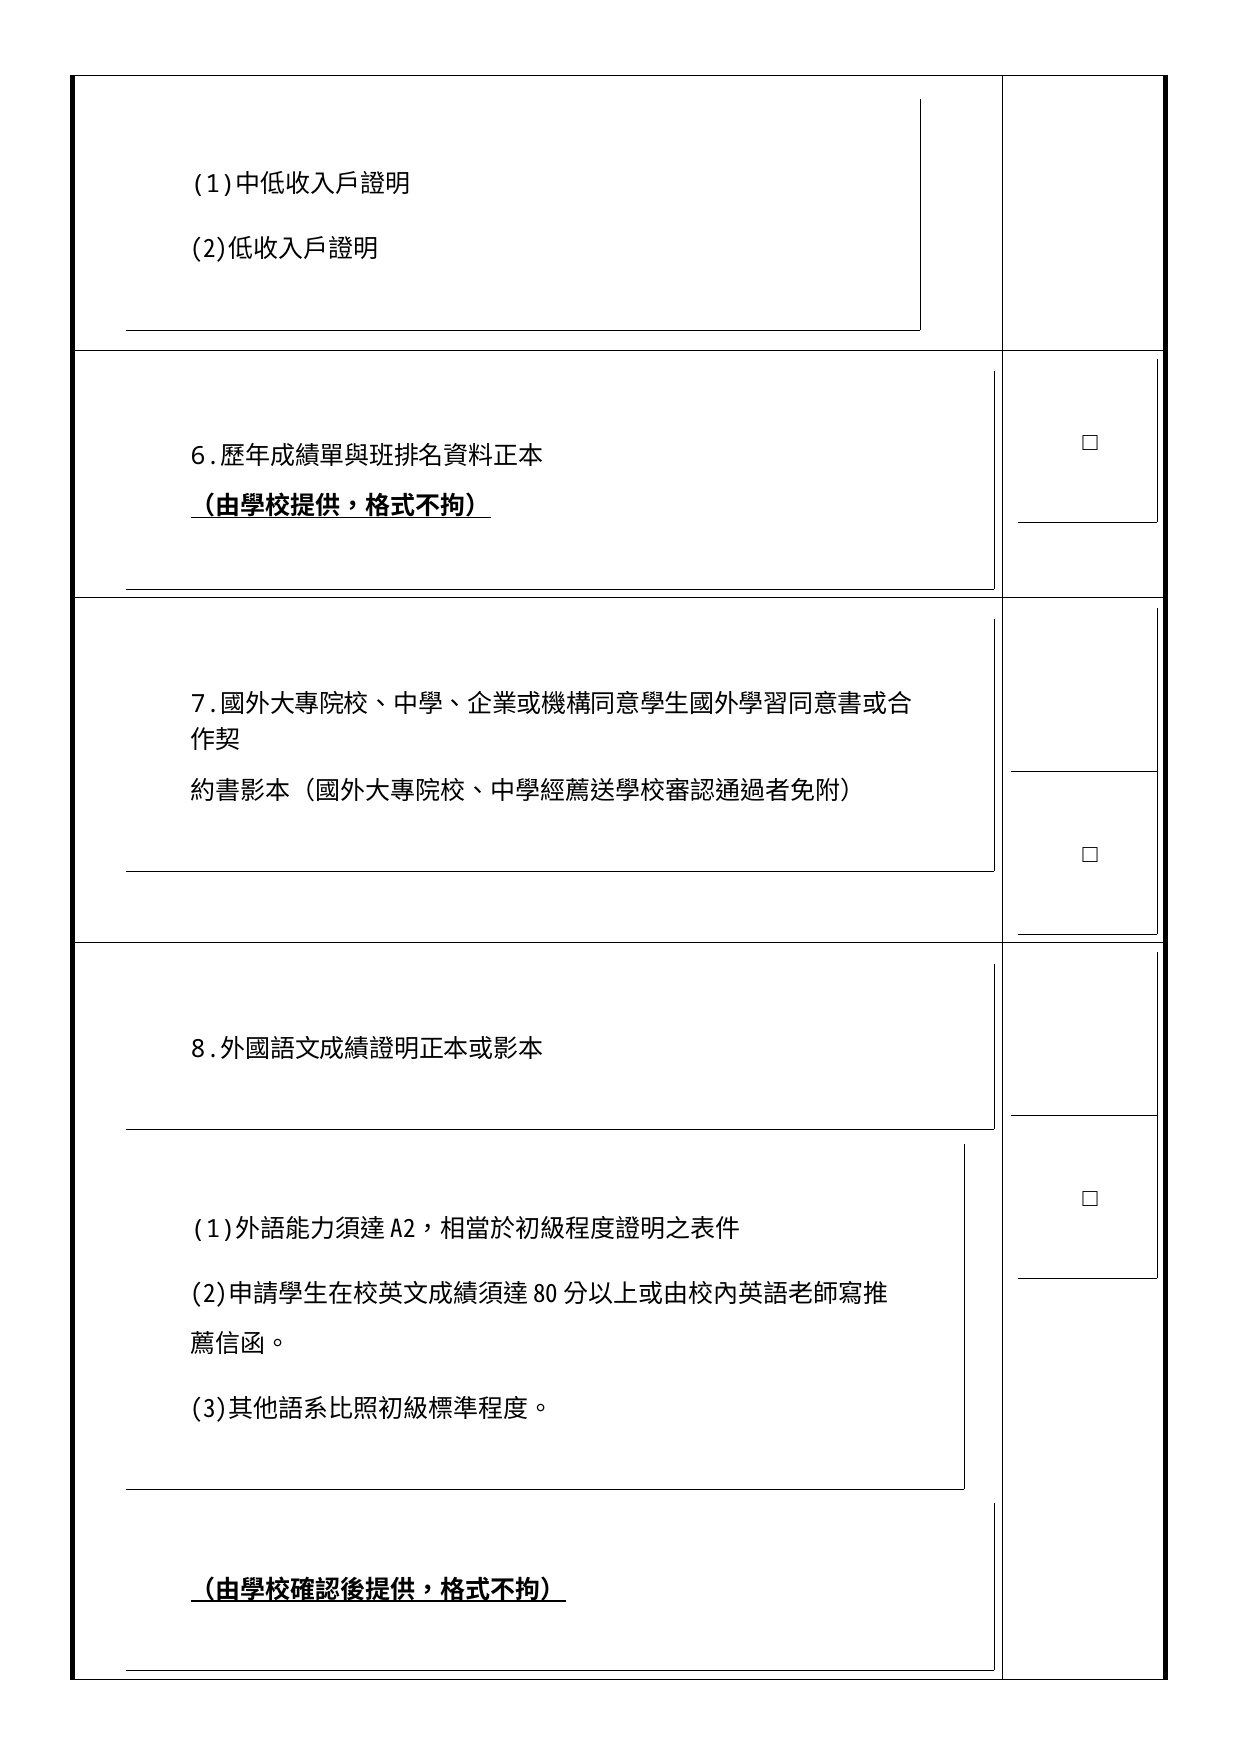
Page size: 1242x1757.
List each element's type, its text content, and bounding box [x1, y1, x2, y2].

table_cell □ [1003, 351, 1163, 597]
table_cell 6.歷年成績單與班排名資料正本 （由學校提供，格式不拘） [75, 351, 1002, 597]
table_cell 7.國外大專院校、中學、企業或機構同意學生國外學習同意書或合作契 約書影本（國外大專院校、中學經薦送學校審認通過者免附） [75, 598, 1002, 942]
table_cell □ [1003, 598, 1163, 942]
table_cell □ [1003, 943, 1163, 1679]
table_cell (1)中低收入戶證明 (2)低收入戶證明 [75, 76, 1002, 349]
table_cell 8.外國語文成績證明正本或影本 (1)外語能力須達A2，相當於初級程度證明之表件 (2)申請學生在校英文成績須達80分以上或由校內英語老師寫推薦信函。 (3)其他語系比照初級標準程度。 （由學校確認後提供，格式不拘） [75, 943, 1002, 1679]
table_cell [1003, 76, 1163, 349]
